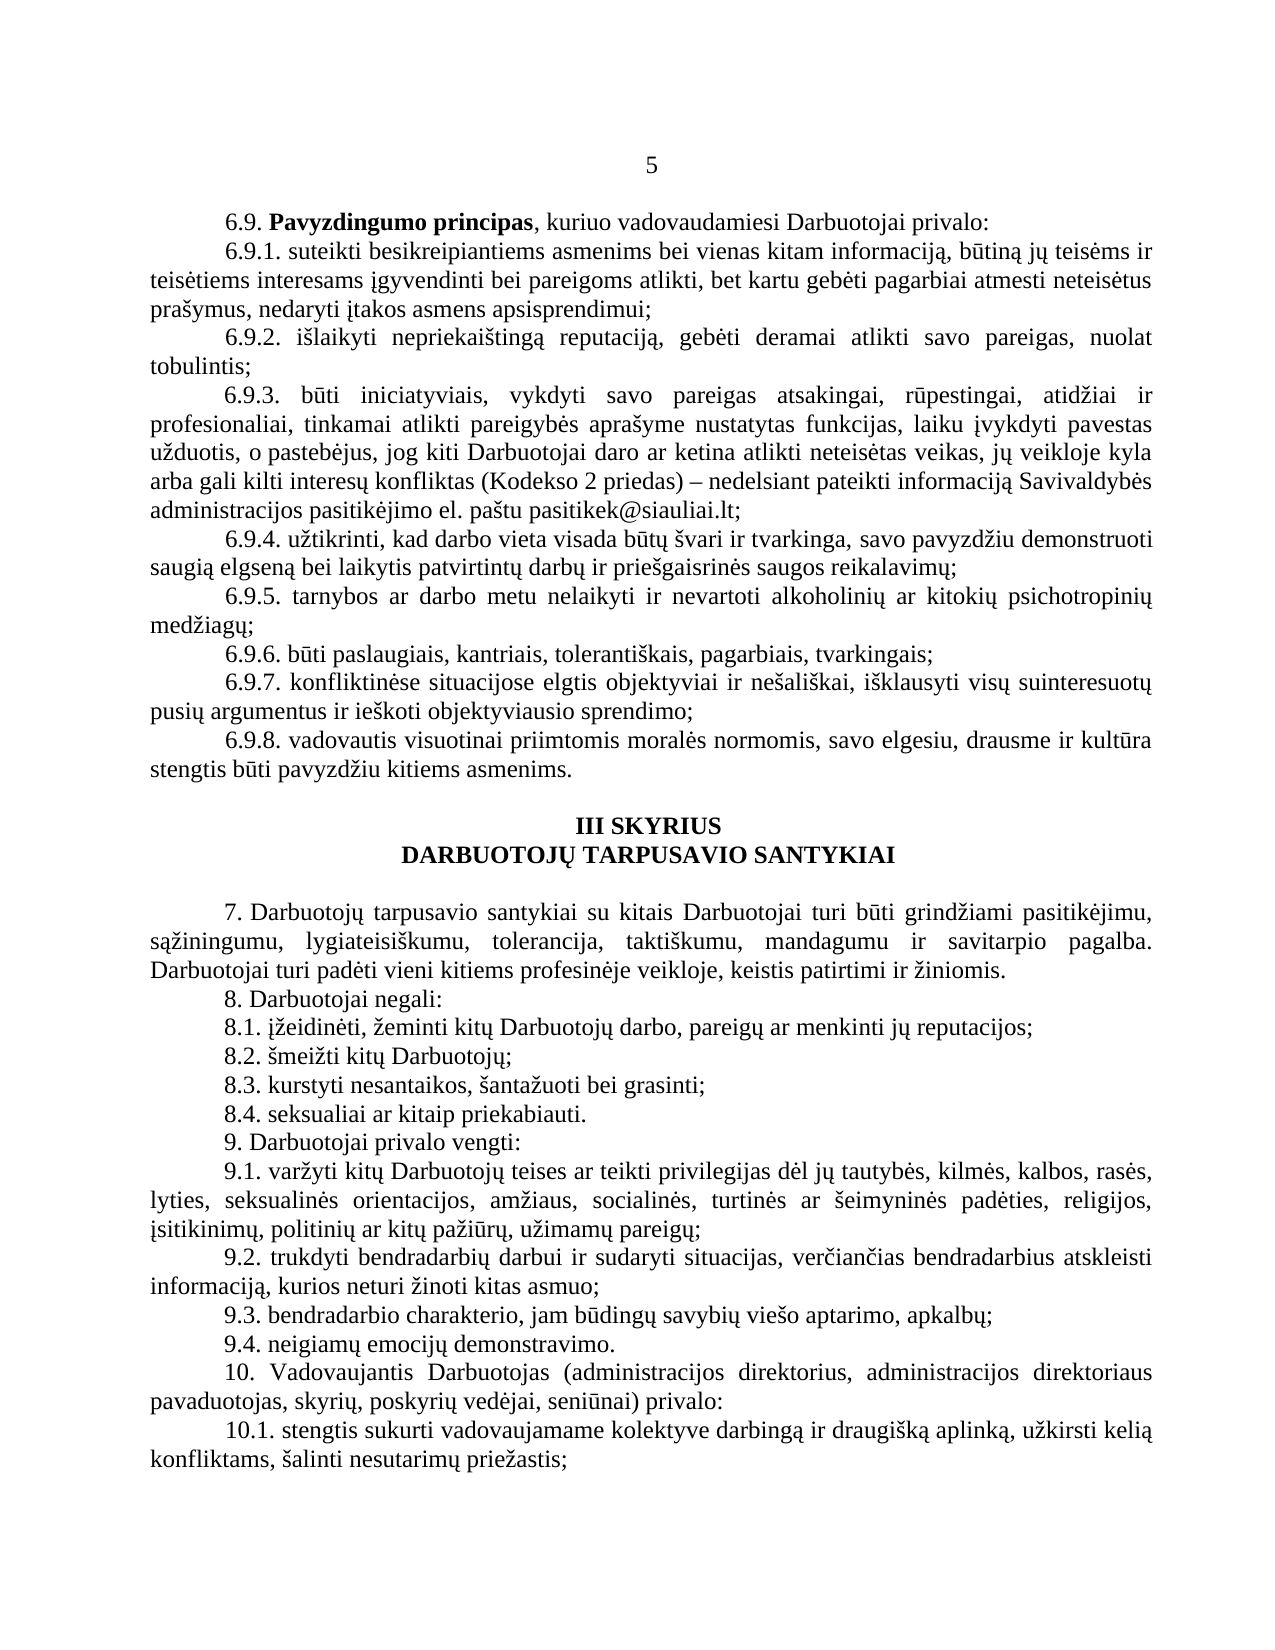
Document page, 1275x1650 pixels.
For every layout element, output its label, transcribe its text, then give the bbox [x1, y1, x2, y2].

text 6.9.5. tarnybos ar darbo metu nelaikyti ir nevartoti alkoholinių ar kitokių psichotropinių medžiagų; [150, 581, 1153, 639]
text 7. Darbuotojų tarpusavio santykiai su kitais Darbuotojai turi būti grindžiami pasitikėjimu, sąžiningumu, lygiateisiškumu, tolerancija, taktiškumu, mandagumu ir savitarpio pagalba. Darbuotojai turi padėti vieni kitiems profesinėje veikloje, keistis patirtimi ir žiniomis. [150, 897, 1153, 984]
text 9. Darbuotojai privalo vengti: [150, 1127, 1153, 1156]
text 6.9.6. būti paslaugiais, kantriais, tolerantiškais, pagarbiais, tvarkingais; [150, 639, 1153, 667]
text 6.9.3. būti iniciatyviais, vykdyti savo pareigas atsakingai, rūpestingai, atidžiai ir profesionaliai, tinkamai atlikti pareigybės aprašyme nustatytas funkcijas, laiku įvykdyti pavestas užduotis, o pastebėjus, jog kiti Darbuotojai daro ar ketina atlikti neteisėtas veikas, jų veikloje kyla arba gali kilti interesų konfliktas (Kodekso 2 priedas) – nedelsiant pateikti informaciją Savivaldybės administracijos pasitikėjimo el. paštu pasitikek@siauliai.lt; [150, 380, 1153, 524]
text 6.9.4. užtikrinti, kad darbo vieta visada būtų švari ir tvarkinga, savo pavyzdžiu demonstruoti saugią elgseną bei laikytis patvirtintų darbų ir priešgaisrinės saugos reikalavimų; [150, 524, 1153, 581]
text 9.4. neigiamų emocijų demonstravimo. [150, 1329, 1153, 1357]
text 6.9.1. suteikti besikreipiantiems asmenims bei vienas kitam informaciją, būtiną jų teisėms ir teisėtiems interesams įgyvendinti bei pareigoms atlikti, bet kartu gebėti pagarbiai atmesti neteisėtus prašymus, nedaryti įtakos asmens apsisprendimui; [150, 236, 1153, 322]
text 6.9.2. išlaikyti nepriekaištingą reputaciją, gebėti deramai atlikti savo pareigas, nuolat tobulintis; [150, 322, 1153, 380]
text 6.9.7. konfliktinėse situacijose elgtis objektyviai ir nešališkai, išklausyti visų suinteresuotų pusių argumentus ir ieškoti objektyviausio sprendimo; [150, 667, 1153, 725]
text III SKYRIUS [150, 811, 1153, 840]
text 9.2. trukdyti bendradarbių darbui ir sudaryti situacijas, verčiančias bendradarbius atskleisti informaciją, kurios neturi žinoti kitas asmuo; [150, 1242, 1153, 1300]
text 9.1. varžyti kitų Darbuotojų teises ar teikti privilegijas dėl jų tautybės, kilmės, kalbos, rasės, lyties, seksualinės orientacijos, amžiaus, socialinės, turtinės ar šeimyninės padėties, religijos, įsitikinimų, politinių ar kitų pažiūrų, užimamų pareigų; [150, 1156, 1153, 1242]
text 10. Vadovaujantis Darbuotojas (administracijos direktorius, administracijos direktoriaus pavaduotojas, skyrių, poskyrių vedėjai, seniūnai) privalo: [150, 1357, 1153, 1415]
text DARBUOTOJŲ TARPUSAVIO SANTYKIAI [150, 840, 1153, 869]
text 9.3. bendradarbio charakterio, jam būdingų savybių viešo aptarimo, apkalbų; [150, 1300, 1153, 1329]
text 8.4. seksualiai ar kitaip priekabiauti. [150, 1099, 1153, 1127]
text 8.3. kurstyti nesantaikos, šantažuoti bei grasinti; [150, 1070, 1153, 1099]
text 8.1. įžeidinėti, žeminti kitų Darbuotojų darbo, pareigų ar menkinti jų reputacijos; [150, 1012, 1153, 1041]
text 10.1. stengtis sukurti vadovaujamame kolektyve darbingą ir draugišką aplinką, užkirsti kelią konfliktams, šalinti nesutarimų priežastis; [150, 1415, 1153, 1472]
text 8. Darbuotojai negali: [150, 984, 1153, 1012]
text 8.2. šmeižti kitų Darbuotojų; [150, 1041, 1153, 1070]
text 6.9.8. vadovautis visuotinai priimtomis moralės normomis, savo elgesiu, drausme ir kultūra stengtis būti pavyzdžiu kitiems asmenims. [150, 725, 1153, 782]
text 6.9. Pavyzdingumo principas, kuriuo vadovaudamiesi Darbuotojai privalo: [150, 207, 1153, 236]
